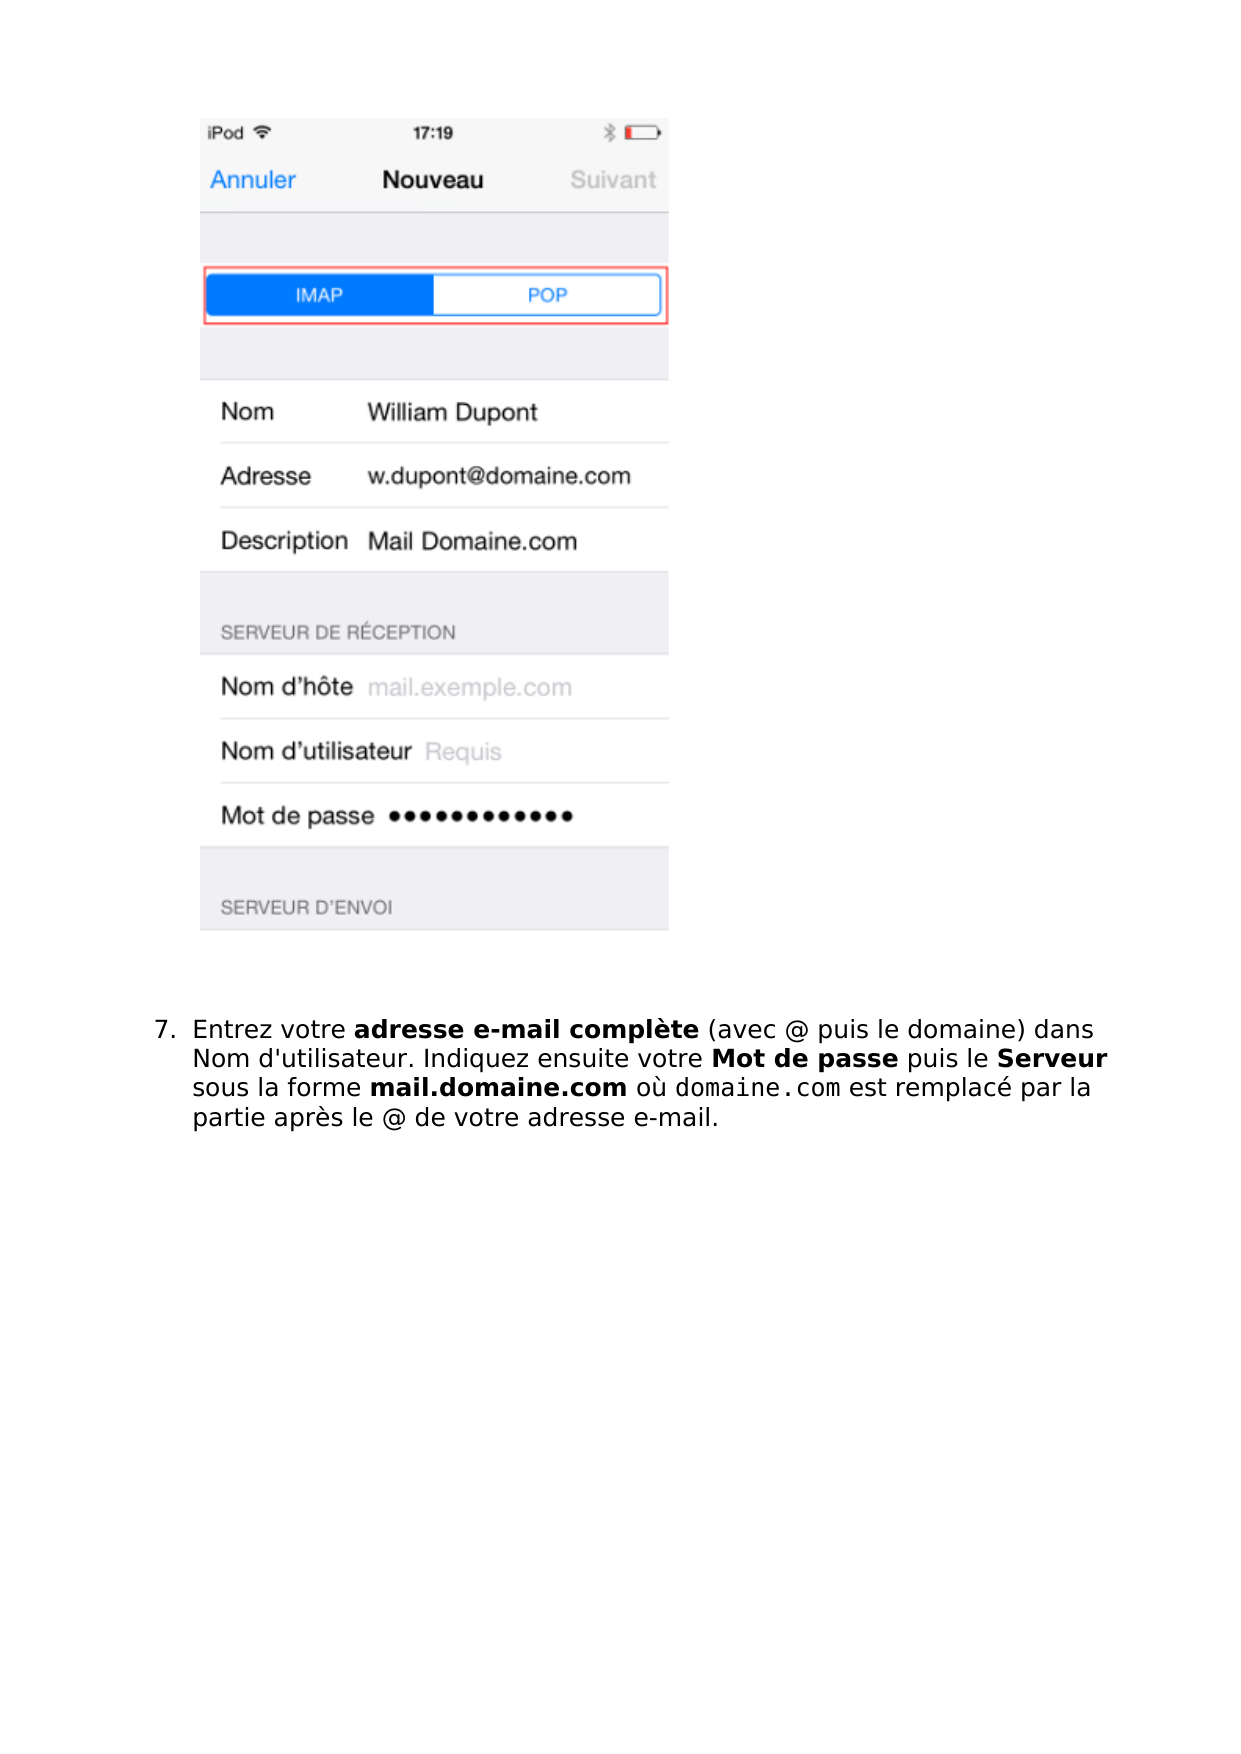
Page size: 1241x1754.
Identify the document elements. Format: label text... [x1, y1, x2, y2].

picture [200, 118, 669, 951]
list [177, 118, 1122, 1015]
list Entrez votre adresse e-mail complète (avec @ puis le domaine) dans Nom d'utilisateur. Indiquez ensuite votre Mot de passe puis le Serveur sous la forme mail.domaine.com où domaine.com est remplacé par la partie après le @ de votre adresse e-mail. [177, 1015, 1122, 1132]
